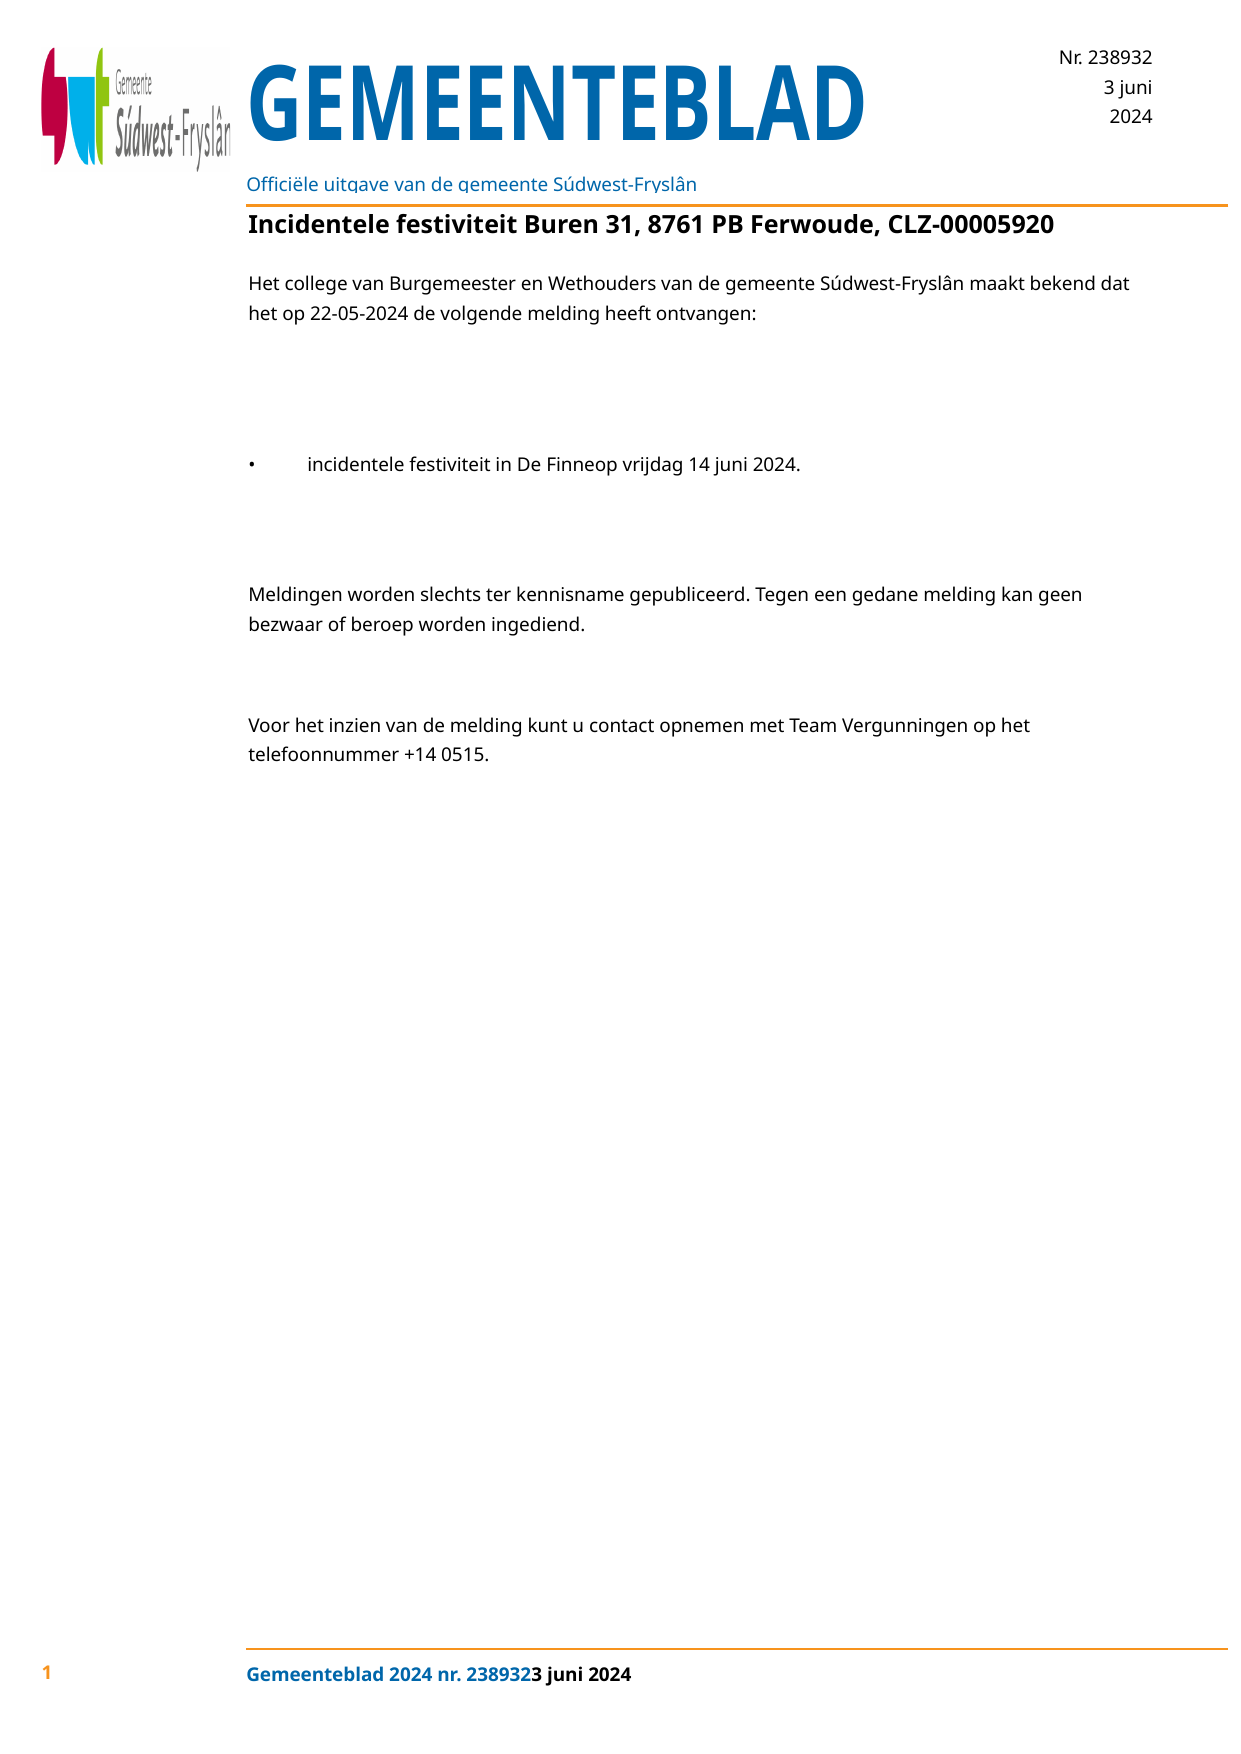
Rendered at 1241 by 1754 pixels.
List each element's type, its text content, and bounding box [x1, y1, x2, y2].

text Incidentele festiviteit Buren 31, 8761 PB Ferwoude, CLZ-00005920 [248, 207, 1152, 241]
text Het college van Burgemeester en Wethouders van de gemeente Súdwest-Fryslân maakt bekend dat het op 22-05-2024 de volgende melding heeft ontvangen: [248, 270, 1152, 326]
list incidentele festiviteit in De Finneop vrijdag 14 juni 2024. [248, 451, 1152, 477]
picture [41, 47, 231, 172]
text Meldingen worden slechts ter kennisname gepubliceerd. Tegen een gedane melding kan geen bezwaar of beroep worden ingediend. [248, 582, 1152, 637]
text Voor het inzien van de melding kunt u contact opnemen met Team Vergunningen op het telefoonnummer +14 0515. [248, 712, 1152, 767]
